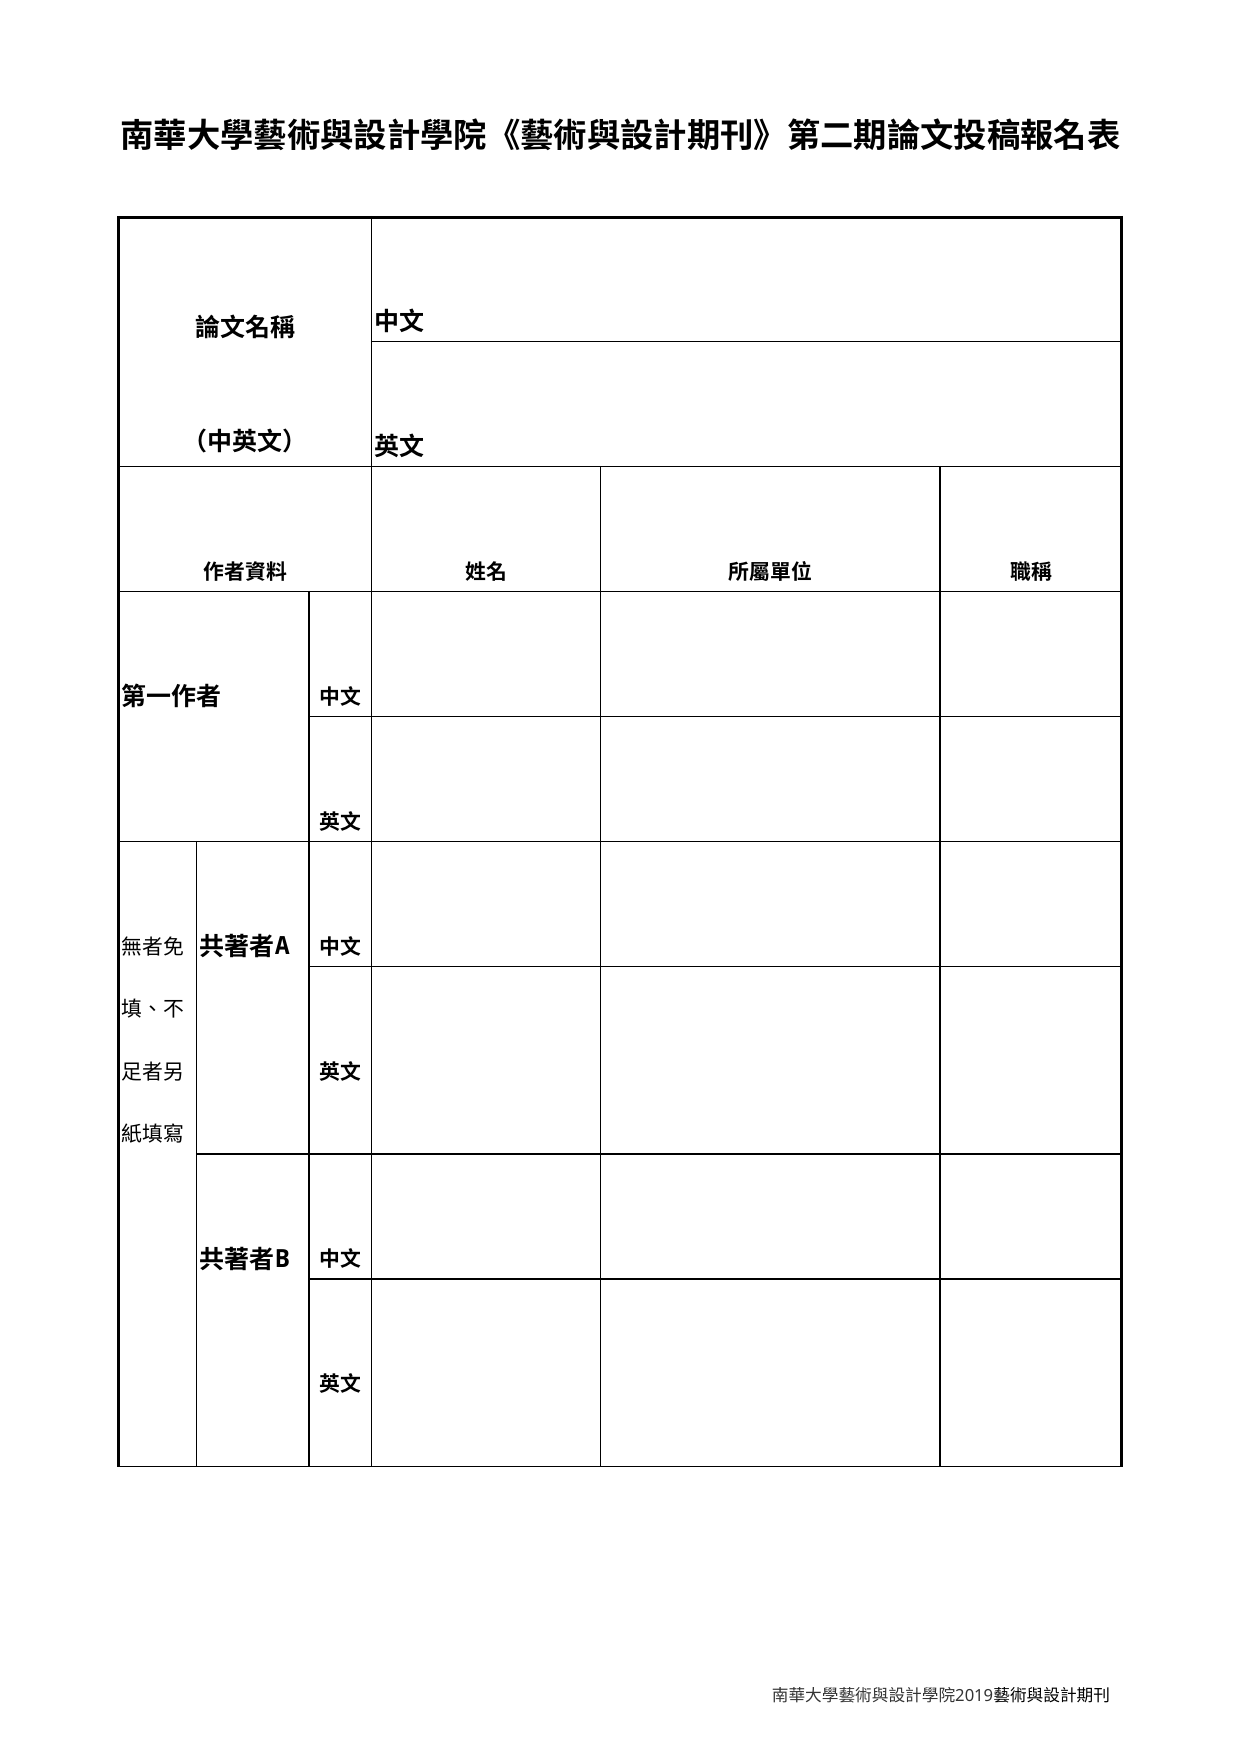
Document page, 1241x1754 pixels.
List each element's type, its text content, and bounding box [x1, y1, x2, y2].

table_cell [941, 1280, 1120, 1466]
table_cell [601, 842, 939, 966]
table_cell [601, 717, 939, 841]
table_cell 英文 [310, 1280, 371, 1466]
text 南華大學藝術與設計學院《藝術與設計期刊》第二期論文投稿報名表 [118, 91, 1122, 153]
table_cell [941, 717, 1120, 841]
table_cell [372, 1155, 600, 1278]
table_cell 中文 [310, 592, 371, 716]
table_cell [601, 1280, 939, 1466]
table_cell [941, 1155, 1120, 1278]
table_cell 英文 [310, 967, 371, 1153]
table_cell [941, 592, 1120, 716]
table_cell [372, 842, 600, 966]
table_cell [601, 967, 939, 1153]
table_cell 職稱 [941, 467, 1120, 591]
table_cell [372, 717, 600, 841]
table_cell [372, 1280, 600, 1466]
table_cell 姓名 [372, 467, 600, 591]
table_cell 作者資料 [120, 467, 371, 591]
table_cell 英文 [372, 342, 1120, 466]
table_header 中文 [372, 219, 1120, 341]
table_cell 中文 [310, 842, 371, 966]
table_header 論文名稱 （中英文） [120, 219, 371, 466]
table_cell 所屬單位 [601, 467, 939, 591]
table_cell 中文 [310, 1155, 371, 1278]
table_cell 英文 [310, 717, 371, 841]
table_cell [372, 967, 600, 1153]
table_cell 第一作者 [120, 592, 308, 841]
table_cell [941, 967, 1120, 1153]
table_cell 共著者A [197, 842, 308, 1153]
table_cell [372, 592, 600, 716]
table_cell 共著者B [197, 1155, 308, 1466]
table_cell [601, 1155, 939, 1278]
table_cell 無者免填、不足者另紙填寫 [120, 842, 196, 1466]
table_cell [941, 842, 1120, 966]
table_cell [601, 592, 939, 716]
